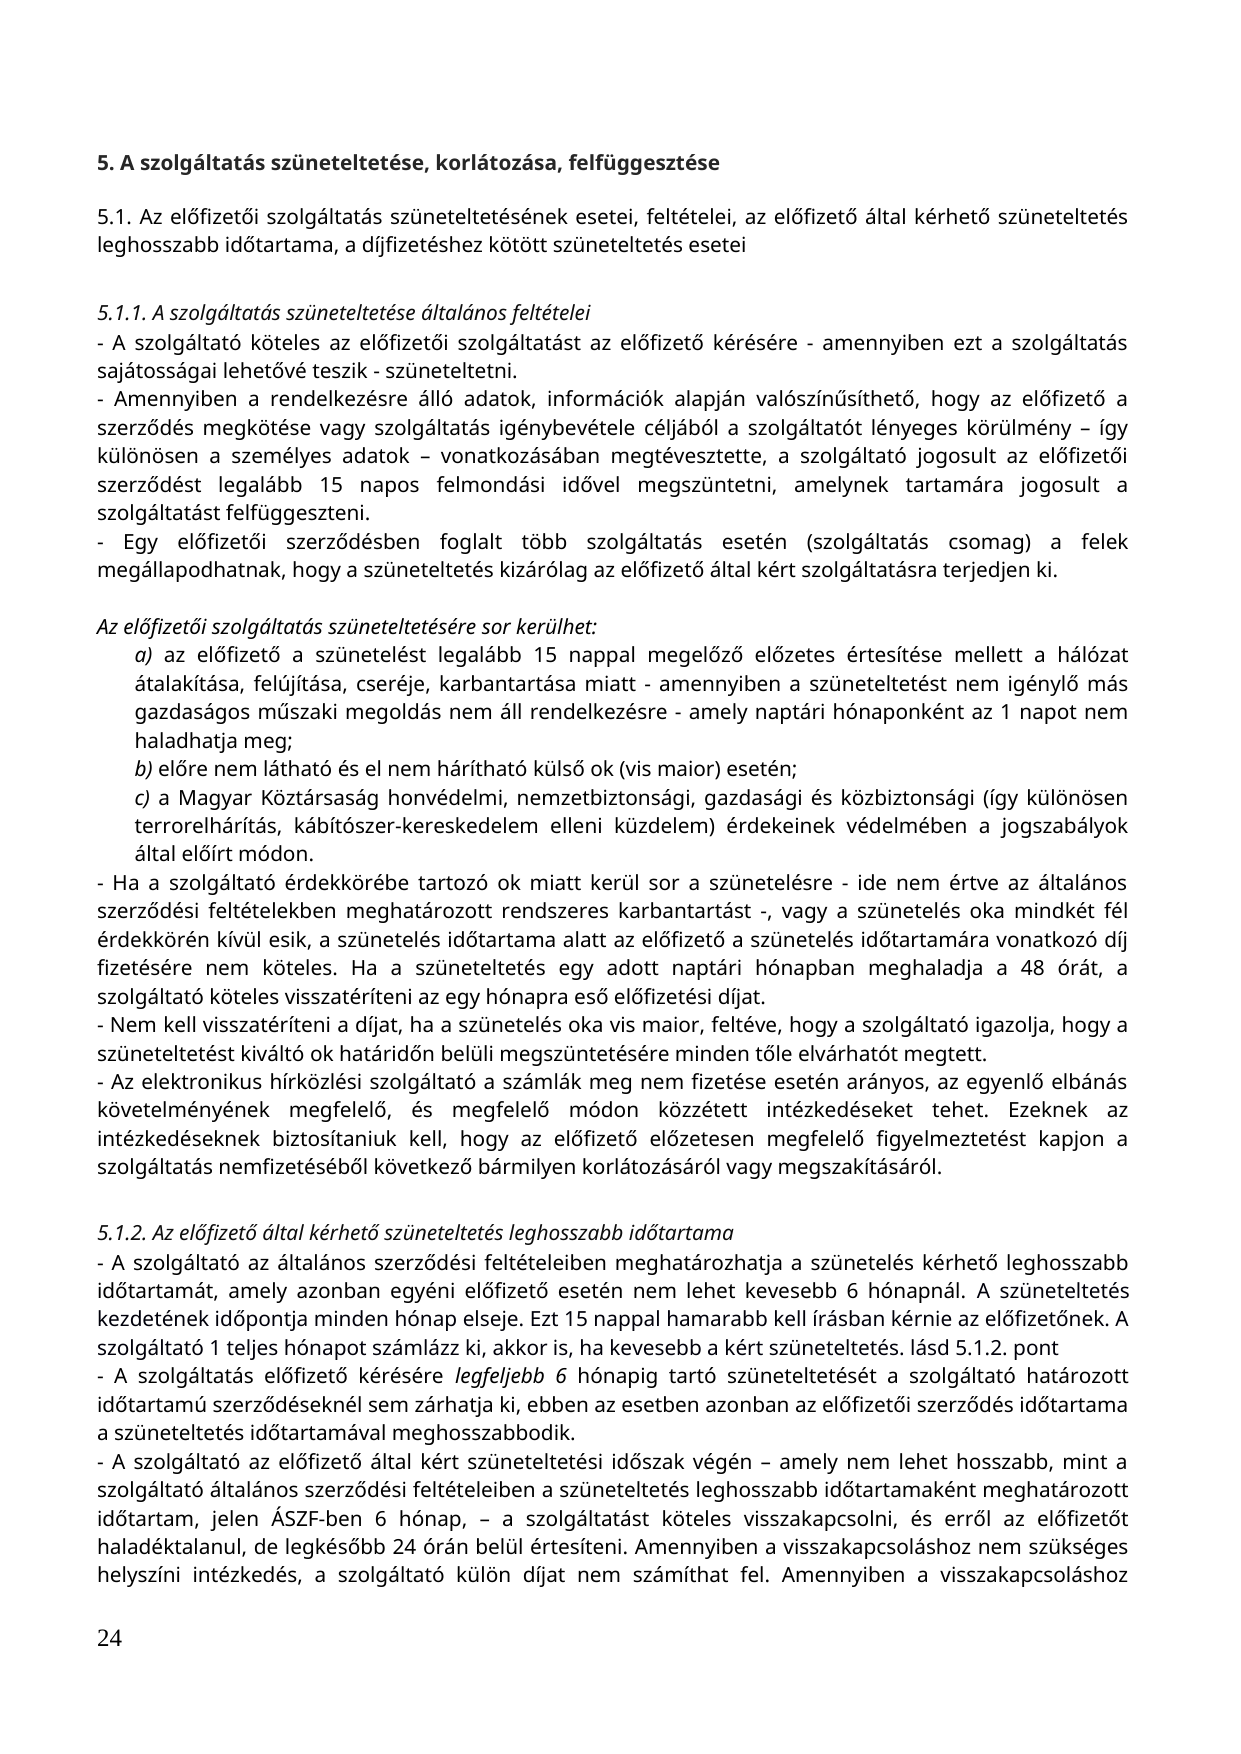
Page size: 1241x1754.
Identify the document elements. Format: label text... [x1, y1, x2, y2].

text - Ha a szolgáltató érdekkörébe tartozó ok miatt kerül sor a szünetelésre - ide nem értve az általános szerződési feltételekben meghatározott rendszeres karbantartást -, vagy a szünetelés oka mindkét fél érdekkörén kívül esik, a szünetelés időtartama alatt az előfizető a szünetelés időtartamára vonatkozó díj fizetésére nem köteles. Ha a szüneteltetés egy adott naptári hónapban meghaladja a 48 órát, a szolgáltató köteles visszatéríteni az egy hónapra eső előfizetési díjat. [97, 868, 1130, 1010]
text a) az előfizető a szünetelést legalább 15 nappal megelőző előzetes értesítése mellett a hálózat átalakítása, felújítása, cseréje, karbantartása miatt - amennyiben a szüneteltetést nem igénylő más gazdaságos műszaki megoldás nem áll rendelkezésre - amely naptári hónaponként az 1 napot nem haladhatja meg; [134, 641, 1130, 754]
text - Az elektronikus hírközlési szolgáltató a számlák meg nem fizetése esetén arányos, az egyenlő elbánás követelményének megfelelő, és megfelelő módon közzétett intézkedéseket tehet. Ezeknek az intézkedéseknek biztosítaniuk kell, hogy az előfizető előzetesen megfelelő figyelmeztetést kapjon a szolgáltatás nemfizetéséből következő bármilyen korlátozásáról vagy megszakításáról. [97, 1067, 1130, 1181]
subtitle 5.1.2. Az előfizető által kérhető szüneteltetés leghosszabb időtartama [97, 1218, 1130, 1247]
text - A szolgáltató az előfizető által kért szüneteltetési időszak végén – amely nem lehet hosszabb, mint a szolgáltató általános szerződési feltételeiben a szüneteltetés leghosszabb időtartamaként meghatározott időtartam, jelen ÁSZF-ben 6 hónap, – a szolgáltatást köteles visszakapcsolni, és erről az előfizetőt haladéktalanul, de legkésőbb 24 órán belül értesíteni. Amennyiben a visszakapcsoláshoz nem szükséges helyszíni intézkedés, a szolgáltató külön díjat nem számíthat fel. Amennyiben a visszakapcsoláshoz [97, 1447, 1130, 1589]
text - A szolgáltatás előfizető kérésére legfeljebb 6 hónapig tartó szüneteltetését a szolgáltató határozott időtartamú szerződéseknél sem zárhatja ki, ebben az esetben azonban az előfizetői szerződés időtartama a szüneteltetés időtartamával meghosszabbodik. [97, 1361, 1130, 1447]
text c) a Magyar Köztársaság honvédelmi, nemzetbiztonsági, gazdasági és közbiztonsági (így különösen terrorelhárítás, kábítószer-kereskedelem elleni küzdelem) érdekeinek védelmében a jogszabályok által előírt módon. [134, 783, 1130, 868]
text Az előfizetői szolgáltatás szüneteltetésére sor kerülhet: [97, 612, 1130, 641]
text - Egy előfizetői szerződésben foglalt több szolgáltatás esetén (szolgáltatás csomag) a felek megállapodhatnak, hogy a szüneteltetés kizárólag az előfizető által kért szolgáltatásra terjedjen ki. [97, 527, 1130, 584]
text - A szolgáltató az általános szerződési feltételeiben meghatározhatja a szünetelés kérhető leghosszabb időtartamát, amely azonban egyéni előfizető esetén nem lehet kevesebb 6 hónapnál. A szüneteltetés kezdetének időpontja minden hónap elseje. Ezt 15 nappal hamarabb kell írásban kérnie az előfizetőnek. A szolgáltató 1 teljes hónapot számlázz ki, akkor is, ha kevesebb a kért szüneteltetés. lásd 5.1.2. pont [97, 1248, 1130, 1361]
text - Nem kell visszatéríteni a díjat, ha a szünetelés oka vis maior, feltéve, hogy a szolgáltató igazolja, hogy a szüneteltetést kiváltó ok határidőn belüli megszüntetésére minden tőle elvárhatót megtett. [97, 1010, 1130, 1067]
subtitle 5. A szolgáltatás szüneteltetése, korlátozása, felfüggesztése [97, 148, 1130, 176]
text - A szolgáltató köteles az előfizetői szolgáltatást az előfizető kérésére - amennyiben ezt a szolgáltatás sajátosságai lehetővé teszik - szüneteltetni. [97, 328, 1130, 384]
text b) előre nem látható és el nem hárítható külső ok (vis maior) esetén; [134, 754, 1130, 783]
subtitle 5.1. Az előfizetői szolgáltatás szüneteltetésének esetei, feltételei, az előfizető által kérhető szüneteltetés leghosszabb időtartama, a díjfizetéshez kötött szüneteltetés esetei [97, 202, 1130, 259]
subtitle 5.1.1. A szolgáltatás szüneteltetése általános feltételei [97, 298, 1130, 327]
text - Amennyiben a rendelkezésre álló adatok, információk alapján valószínűsíthető, hogy az előfizető a szerződés megkötése vagy szolgáltatás igénybevétele céljából a szolgáltatót lényeges körülmény – így különösen a személyes adatok – vonatkozásában megtévesztette, a szolgáltató jogosult az előfizetői szerződést legalább 15 napos felmondási idővel megszüntetni, amelynek tartamára jogosult a szolgáltatást felfüggeszteni. [97, 384, 1130, 527]
